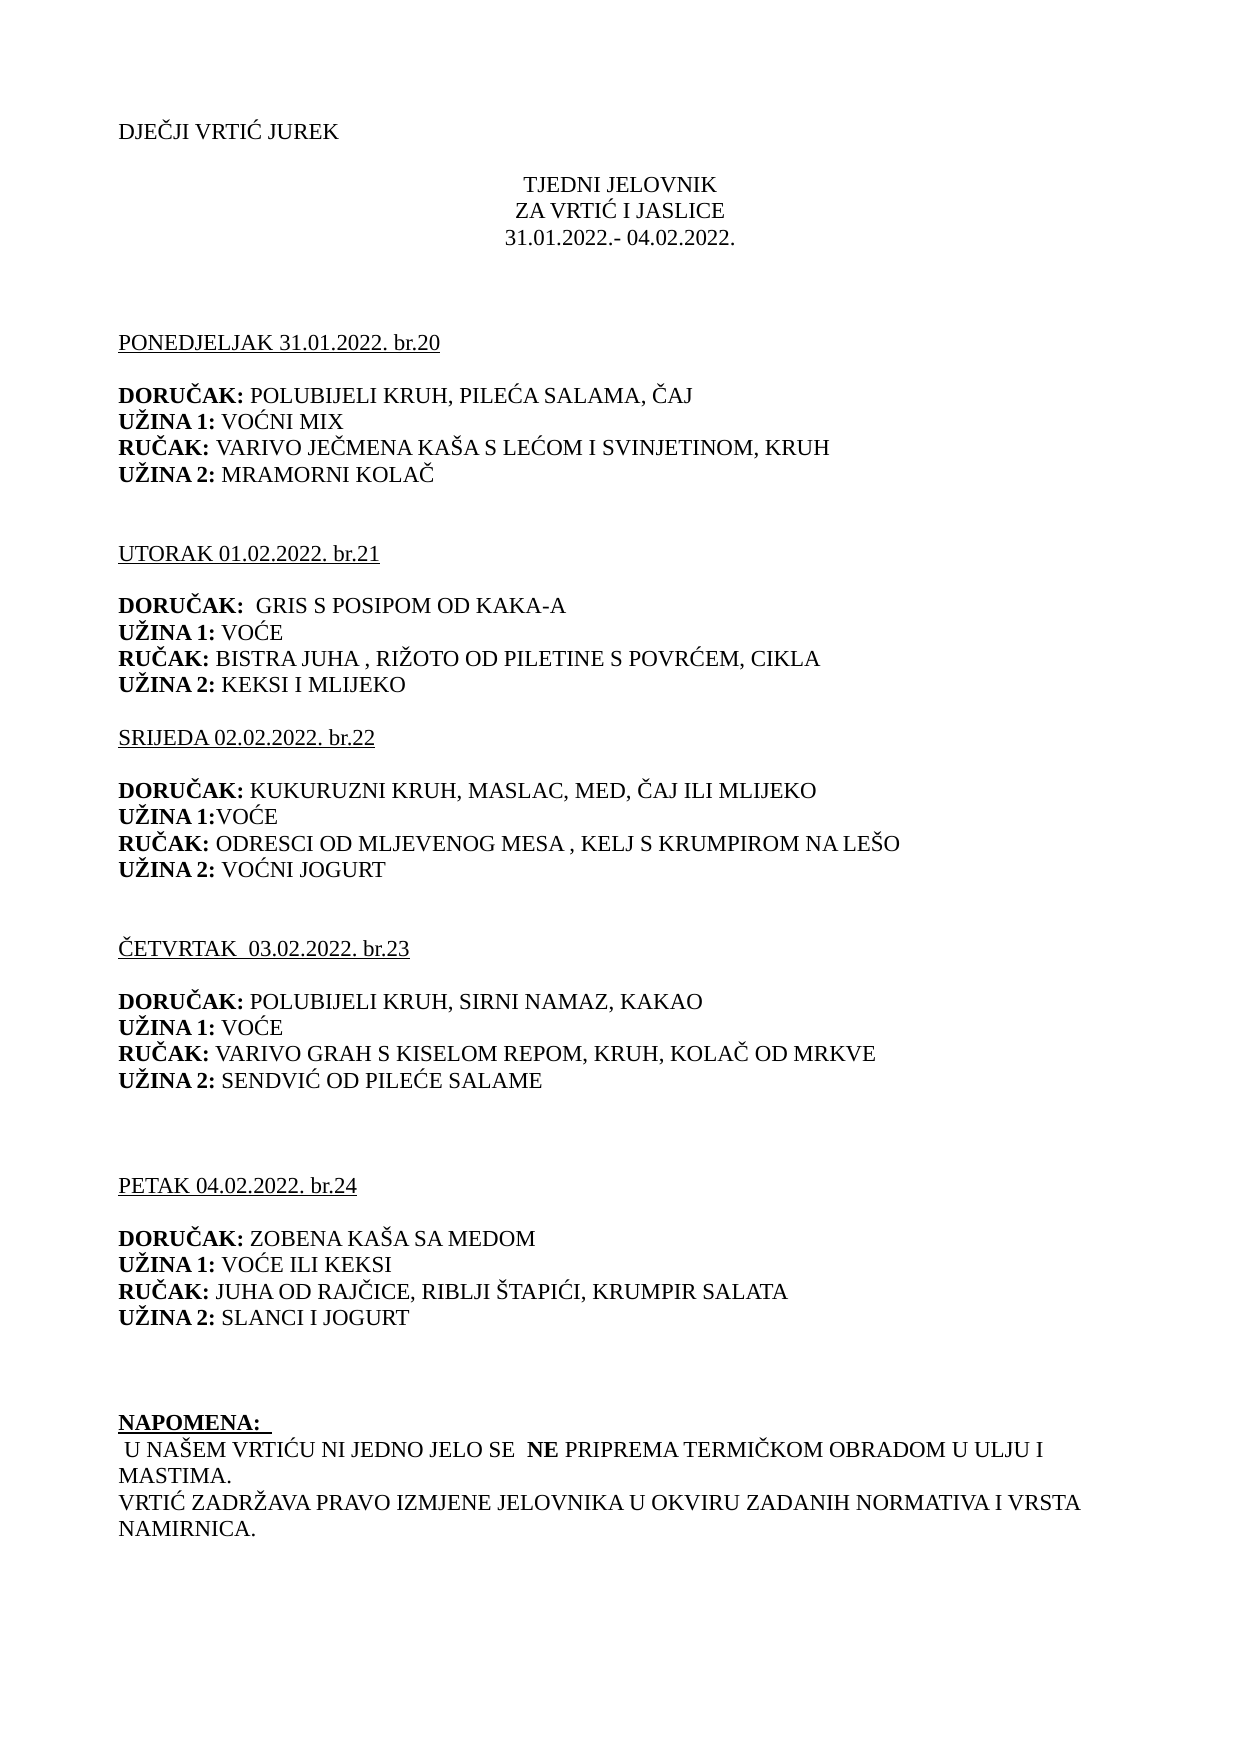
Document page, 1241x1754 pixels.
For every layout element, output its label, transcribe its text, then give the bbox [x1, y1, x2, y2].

text DORUČAK: ZOBENA KAŠA SA MEDOM [118, 1225, 1122, 1251]
text RUČAK: VARIVO GRAH S KISELOM REPOM, KRUH, KOLAČ OD MRKVE [118, 1041, 1122, 1067]
text PONEDJELJAK 31.01.2022. br.20 [118, 329, 1122, 355]
text VRTIĆ ZADRŽAVA PRAVO IZMJENE JELOVNIKA U OKVIRU ZADANIH NORMATIVA I VRSTA NAMIRNICA. [118, 1488, 1122, 1541]
text DORUČAK: KUKURUZNI KRUH, MASLAC, MED, ČAJ ILI MLIJEKO [118, 777, 1122, 803]
text UŽINA 1: VOĆE ILI KEKSI [118, 1251, 1122, 1278]
text ZA VRTIĆ I JASLICE [118, 197, 1122, 223]
text U NAŠEM VRTIĆU NI JEDNO JELO SE NE PRIPREMA TERMIČKOM OBRADOM U ULJU I MASTIMA. [118, 1436, 1122, 1488]
text UTORAK 01.02.2022. br.21 [118, 540, 1122, 566]
text UŽINA 2: VOĆNI JOGURT [118, 856, 1122, 882]
text UŽINA 2: SLANCI I JOGURT [118, 1304, 1122, 1330]
text RUČAK: BISTRA JUHA , RIŽOTO OD PILETINE S POVRĆEM, CIKLA [118, 645, 1122, 672]
text UŽINA 1: VOĆNI MIX [118, 408, 1122, 434]
text DORUČAK: GRIS S POSIPOM OD KAKA-A [118, 592, 1122, 619]
text DJEČJI VRTIĆ JUREK [118, 118, 1122, 144]
text RUČAK: JUHA OD RAJČICE, RIBLJI ŠTAPIĆI, KRUMPIR SALATA [118, 1278, 1122, 1304]
text ČETVRTAK 03.02.2022. br.23 [118, 935, 1122, 961]
text RUČAK: VARIVO JEČMENA KAŠA S LEĆOM I SVINJETINOM, KRUH [118, 434, 1122, 461]
text UŽINA 1: VOĆE [118, 619, 1122, 645]
text RUČAK: ODRESCI OD MLJEVENOG MESA , KELJ S KRUMPIROM NA LEŠO [118, 830, 1122, 856]
text UŽINA 1: VOĆE [118, 1014, 1122, 1041]
text UŽINA 1:VOĆE [118, 803, 1122, 830]
text DORUČAK: POLUBIJELI KRUH, PILEĆA SALAMA, ČAJ [118, 382, 1122, 408]
text TJEDNI JELOVNIK [118, 171, 1122, 197]
text UŽINA 2: SENDVIĆ OD PILEĆE SALAME [118, 1067, 1122, 1093]
text NAPOMENA: [118, 1409, 1122, 1436]
text 31.01.2022.- 04.02.2022. [118, 223, 1122, 250]
text UŽINA 2: MRAMORNI KOLAČ [118, 461, 1122, 487]
text SRIJEDA 02.02.2022. br.22 [118, 724, 1122, 751]
text UŽINA 2: KEKSI I MLIJEKO [118, 672, 1122, 698]
text PETAK 04.02.2022. br.24 [118, 1172, 1122, 1199]
text DORUČAK: POLUBIJELI KRUH, SIRNI NAMAZ, KAKAO [118, 988, 1122, 1014]
